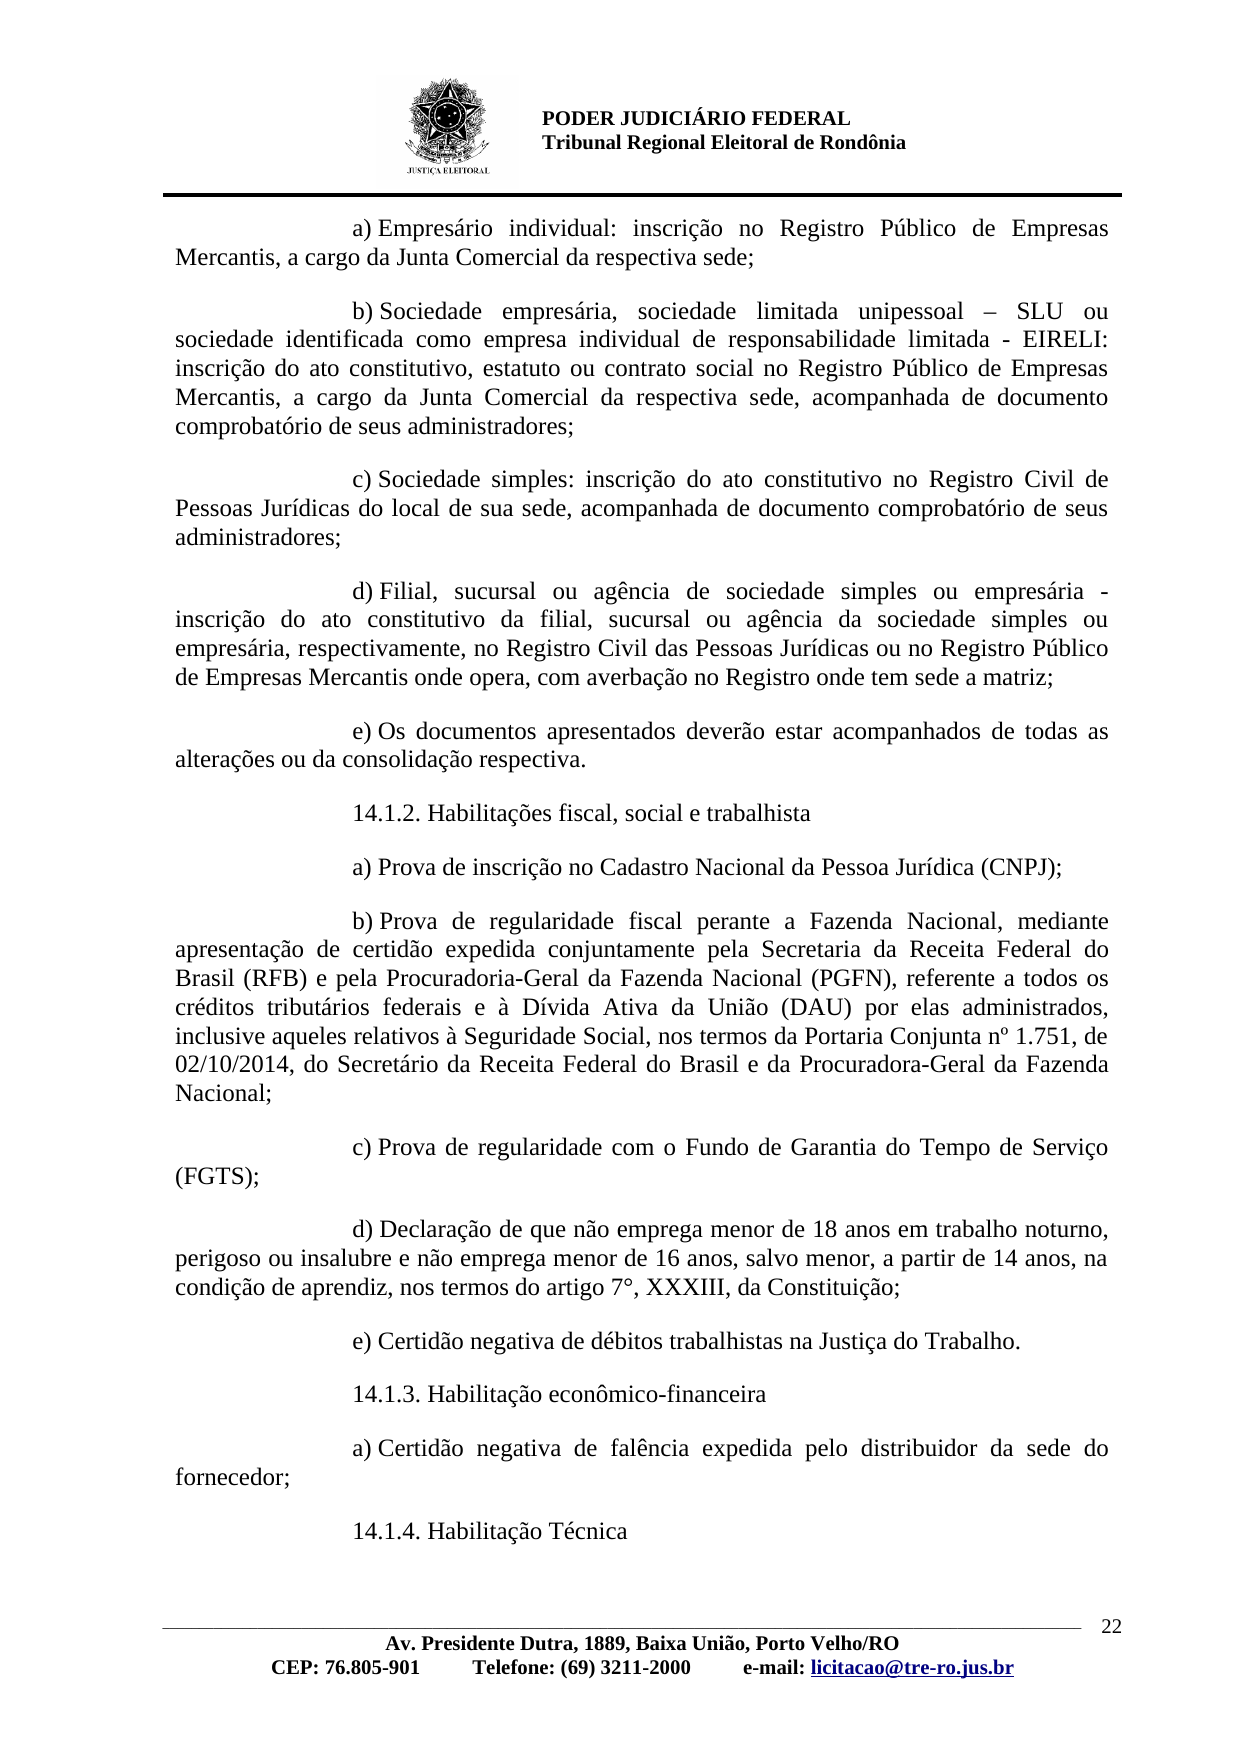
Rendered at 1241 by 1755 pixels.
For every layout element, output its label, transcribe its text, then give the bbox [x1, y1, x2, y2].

text b) Sociedade empresária, sociedade limitada unipessoal – SLU ou sociedade identificada como empresa individual de responsabilidade limitada - EIRELI: inscrição do ato constitutivo, estatuto ou contrato social no Registro Público de Empresas Mercantis, a cargo da Junta Comercial da respectiva sede, acompanhada de documento comprobatório de seus administradores; [175, 296, 1110, 439]
text d) Declaração de que não emprega menor de 18 anos em trabalho noturno, perigoso ou insalubre e não emprega menor de 16 anos, salvo menor, a partir de 14 anos, na condição de aprendiz, nos termos do artigo 7°, XXXIII, da Constituição; [175, 1214, 1110, 1301]
text a) Empresário individual: inscrição no Registro Público de Empresas Mercantis, a cargo da Junta Comercial da respectiva sede; [175, 213, 1110, 271]
text c) Sociedade simples: inscrição do ato constitutivo no Registro Civil de Pessoas Jurídicas do local de sua sede, acompanhada de documento comprobatório de seus administradores; [175, 464, 1110, 551]
text c) Prova de regularidade com o Fundo de Garantia do Tempo de Serviço (FGTS); [175, 1132, 1110, 1189]
text b) Prova de regularidade fiscal perante a Fazenda Nacional, mediante apresentação de certidão expedida conjuntamente pela Secretaria da Receita Federal do Brasil (RFB) e pela Procuradoria-Geral da Fazenda Nacional (PGFN), referente a todos os créditos tributários federais e à Dívida Ativa da União (DAU) por elas administrados, inclusive aqueles relativos à Seguridade Social, nos termos da Portaria Conjunta nº 1.751, de 02/10/2014, do Secretário da Receita Federal do Brasil e da Procuradora-Geral da Fazenda Nacional; [175, 906, 1110, 1107]
text 14.1.4. Habilitação Técnica [175, 1516, 1110, 1544]
text d) Filial, sucursal ou agência de sociedade simples ou empresária - inscrição do ato constitutivo da filial, sucursal ou agência da sociedade simples ou empresária, respectivamente, no Registro Civil das Pessoas Jurídicas ou no Registro Público de Empresas Mercantis onde opera, com averbação no Registro onde tem sede a matriz; [175, 576, 1110, 691]
text 14.1.3. Habilitação econômico-financeira [175, 1379, 1110, 1408]
text e) Certidão negativa de débitos trabalhistas na Justiça do Trabalho. [175, 1326, 1110, 1354]
text a) Certidão negativa de falência expedida pelo distribuidor da sede do fornecedor; [175, 1433, 1110, 1491]
text 14.1.2. Habilitações fiscal, social e trabalhista [175, 798, 1110, 827]
text a) Prova de inscrição no Cadastro Nacional da Pessoa Jurídica (CNPJ); [175, 852, 1110, 881]
text e) Os documentos apresentados deverão estar acompanhados de todas as alterações ou da consolidação respectiva. [175, 716, 1110, 773]
